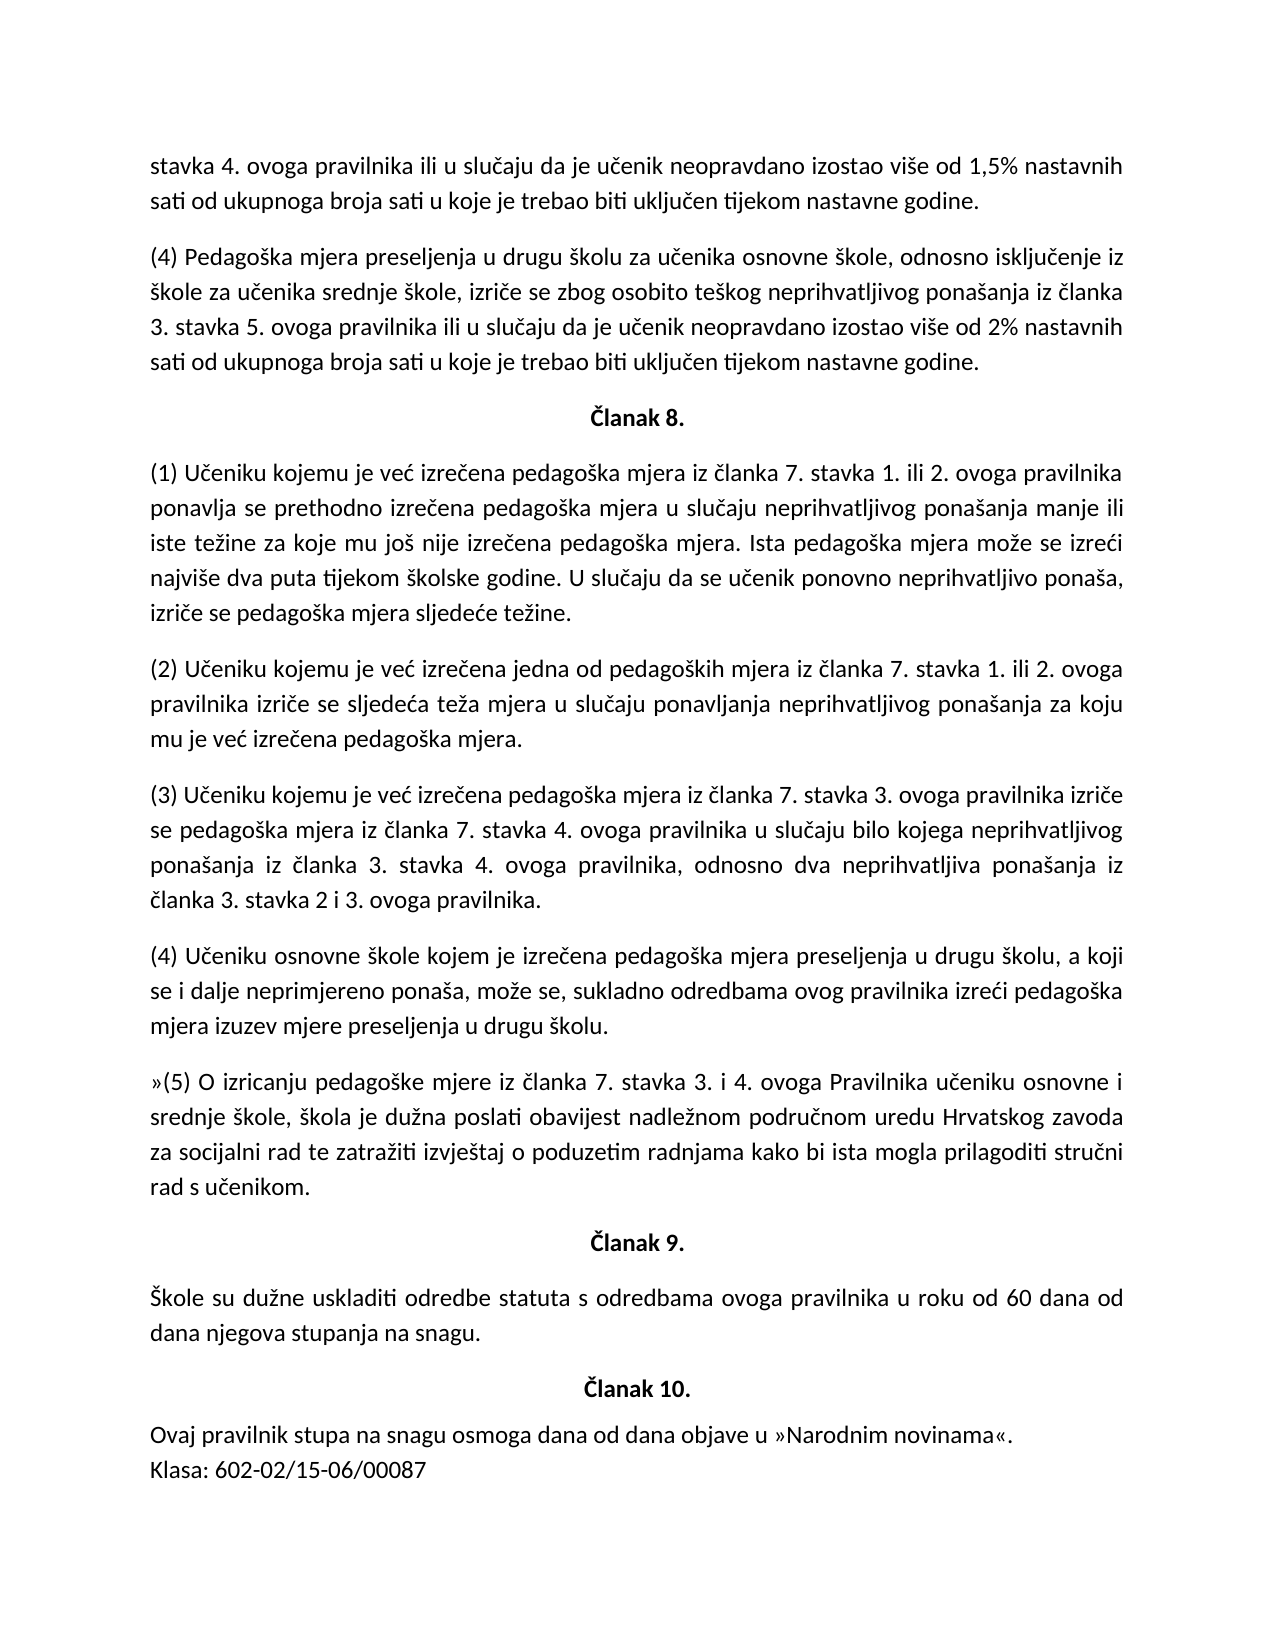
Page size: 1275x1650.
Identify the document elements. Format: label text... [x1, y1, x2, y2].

text Članak 9. [150, 1227, 1125, 1257]
text (1) Učeniku kojemu je već izrečena pedagoška mjera iz članka 7. stavka 1. ili 2. ovoga pravilnika ponavlja se prethodno izrečena pedagoška mjera u slučaju neprihvatljivog ponašanja manje ili iste težine za koje mu još nije izrečena pedagoška mjera. Ista pedagoška mjera može se izreći najviše dva puta tijekom školske godine. U slučaju da se učenik ponovno neprihvatljivo ponaša, izriče se pedagoška mjera sljedeće težine. [150, 457, 1125, 628]
text »(5) O izricanju pedagoške mjere iz članka 7. stavka 3. i 4. ovoga Pravilnika učeniku osnovne i srednje škole, škola je dužna poslati obavijest nadležnom područnom uredu Hrvatskog zavoda za socijalni rad te zatražiti izvještaj o poduzetim radnjama kako bi ista mogla prilagoditi stručni rad s učenikom. [150, 1066, 1125, 1201]
text (4) Učeniku osnovne škole kojem je izrečena pedagoška mjera preseljenja u drugu školu, a koji se i dalje neprimjereno ponaša, može se, sukladno odredbama ovog pravilnika izreći pedagoška mjera izuzev mjere preseljenja u drugu školu. [150, 940, 1125, 1041]
text Škole su dužne uskladiti odredbe statuta s odredbama ovoga pravilnika u roku od 60 dana od dana njegova stupanja na snagu. [150, 1282, 1125, 1348]
text Klasa: 602-02/15-06/00087 [150, 1454, 1125, 1484]
text Članak 8. [150, 402, 1125, 432]
text Ovaj pravilnik stupa na snagu osmoga dana od dana objave u »Narodnim novinama«. [150, 1419, 1125, 1449]
text (4) Pedagoška mjera preseljenja u drugu školu za učenika osnovne škole, odnosno isključenje iz škole za učenika srednje škole, izriče se zbog osobito teškog neprihvatljivog ponašanja iz članka 3. stavka 5. ovoga pravilnika ili u slučaju da je učenik neopravdano izostao više od 2% nastavnih sati od ukupnoga broja sati u koje je trebao biti uključen tijekom nastavne godine. [150, 241, 1125, 376]
text (3) Učeniku kojemu je već izrečena pedagoška mjera iz članka 7. stavka 3. ovoga pravilnika izriče se pedagoška mjera iz članka 7. stavka 4. ovoga pravilnika u slučaju bilo kojega neprihvatljivog ponašanja iz članka 3. stavka 4. ovoga pravilnika, odnosno dva neprihvatljiva ponašanja iz članka 3. stavka 2 i 3. ovoga pravilnika. [150, 779, 1125, 915]
text stavka 4. ovoga pravilnika ili u slučaju da je učenik neopravdano izostao više od 1,5% nastavnih sati od ukupnoga broja sati u koje je trebao biti uključen tijekom nastavne godine. [150, 150, 1125, 216]
text (2) Učeniku kojemu je već izrečena jedna od pedagoških mjera iz članka 7. stavka 1. ili 2. ovoga pravilnika izriče se sljedeća teža mjera u slučaju ponavljanja neprihvatljivog ponašanja za koju mu je već izrečena pedagoška mjera. [150, 653, 1125, 754]
text Članak 10. [150, 1373, 1125, 1404]
